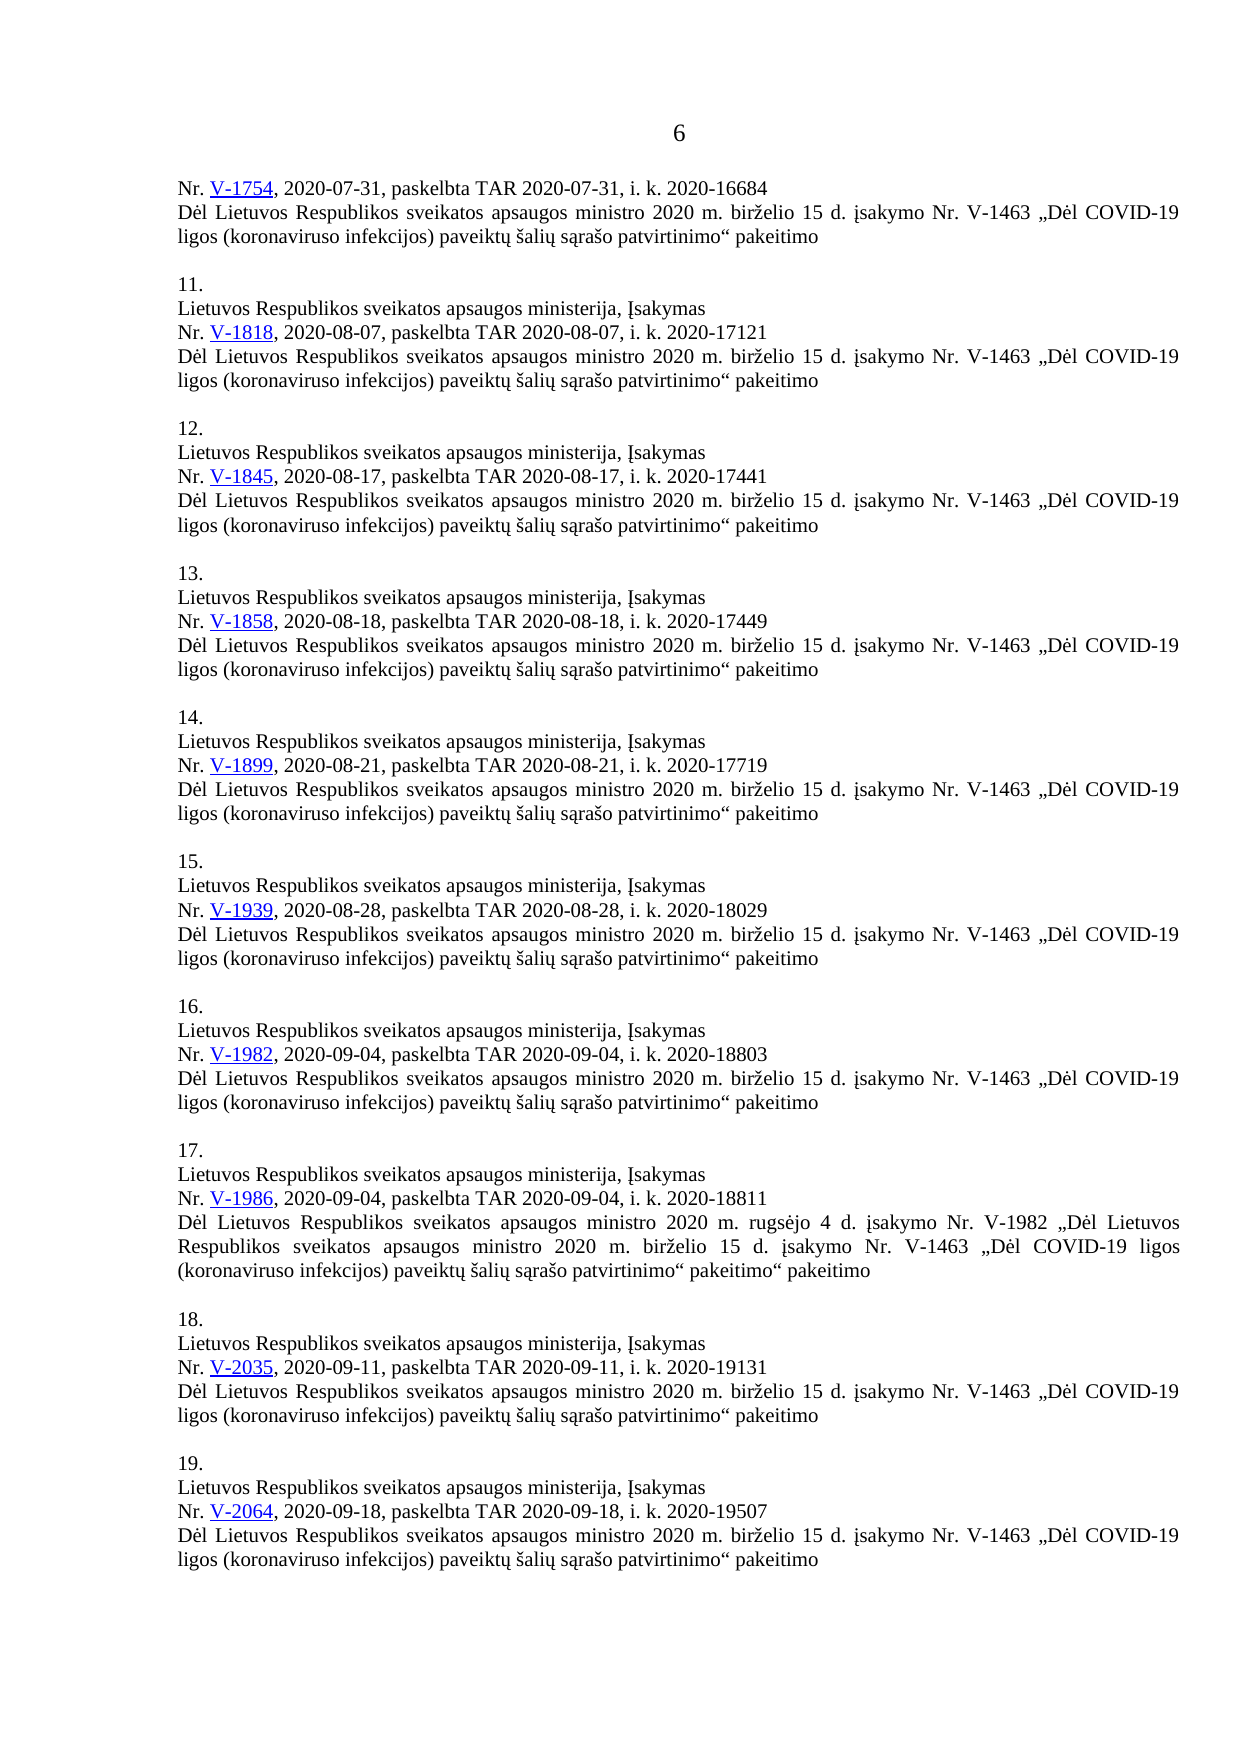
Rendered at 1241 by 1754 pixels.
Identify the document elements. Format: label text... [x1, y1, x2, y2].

text Nr. V-1986, 2020-09-04, paskelbta TAR 2020-09-04, i. k. 2020-18811 [177, 1186, 1181, 1210]
text Lietuvos Respublikos sveikatos apsaugos ministerija, Įsakymas [177, 1162, 1181, 1186]
text 12. [177, 416, 1181, 440]
text Lietuvos Respublikos sveikatos apsaugos ministerija, Įsakymas [177, 1331, 1181, 1355]
text Lietuvos Respublikos sveikatos apsaugos ministerija, Įsakymas [177, 873, 1181, 897]
text Lietuvos Respublikos sveikatos apsaugos ministerija, Įsakymas [177, 585, 1181, 609]
text Nr. V-1939, 2020-08-28, paskelbta TAR 2020-08-28, i. k. 2020-18029 [177, 897, 1181, 922]
text Lietuvos Respublikos sveikatos apsaugos ministerija, Įsakymas [177, 296, 1181, 320]
text Dėl Lietuvos Respublikos sveikatos apsaugos ministro 2020 m. birželio 15 d. įsakymo Nr. V-1463 „Dėl COVID-19 ligos (koronaviruso infekcijos) paveiktų šalių sąrašo patvirtinimo“ pakeitimo [177, 1066, 1181, 1114]
text 16. [177, 994, 1181, 1018]
text 13. [177, 561, 1181, 585]
text Nr. V-1982, 2020-09-04, paskelbta TAR 2020-09-04, i. k. 2020-18803 [177, 1042, 1181, 1066]
text Lietuvos Respublikos sveikatos apsaugos ministerija, Įsakymas [177, 1018, 1181, 1042]
text Dėl Lietuvos Respublikos sveikatos apsaugos ministro 2020 m. birželio 15 d. įsakymo Nr. V-1463 „Dėl COVID-19 ligos (koronaviruso infekcijos) paveiktų šalių sąrašo patvirtinimo“ pakeitimo [177, 344, 1181, 392]
text Nr. V-1818, 2020-08-07, paskelbta TAR 2020-08-07, i. k. 2020-17121 [177, 320, 1181, 344]
text Dėl Lietuvos Respublikos sveikatos apsaugos ministro 2020 m. birželio 15 d. įsakymo Nr. V-1463 „Dėl COVID-19 ligos (koronaviruso infekcijos) paveiktų šalių sąrašo patvirtinimo“ pakeitimo [177, 922, 1181, 970]
text Dėl Lietuvos Respublikos sveikatos apsaugos ministro 2020 m. birželio 15 d. įsakymo Nr. V-1463 „Dėl COVID-19 ligos (koronaviruso infekcijos) paveiktų šalių sąrašo patvirtinimo“ pakeitimo [177, 633, 1181, 681]
text Dėl Lietuvos Respublikos sveikatos apsaugos ministro 2020 m. birželio 15 d. įsakymo Nr. V-1463 „Dėl COVID-19 ligos (koronaviruso infekcijos) paveiktų šalių sąrašo patvirtinimo“ pakeitimo [177, 777, 1181, 825]
text Dėl Lietuvos Respublikos sveikatos apsaugos ministro 2020 m. rugsėjo 4 d. įsakymo Nr. V-1982 „Dėl Lietuvos Respublikos sveikatos apsaugos ministro 2020 m. birželio 15 d. įsakymo Nr. V-1463 „Dėl COVID-19 ligos (koronaviruso infekcijos) paveiktų šalių sąrašo patvirtinimo“ pakeitimo“ pakeitimo [177, 1210, 1181, 1282]
text Nr. V-2035, 2020-09-11, paskelbta TAR 2020-09-11, i. k. 2020-19131 [177, 1355, 1181, 1379]
text Nr. V-1858, 2020-08-18, paskelbta TAR 2020-08-18, i. k. 2020-17449 [177, 609, 1181, 633]
text 18. [177, 1307, 1181, 1331]
text Dėl Lietuvos Respublikos sveikatos apsaugos ministro 2020 m. birželio 15 d. įsakymo Nr. V-1463 „Dėl COVID-19 ligos (koronaviruso infekcijos) paveiktų šalių sąrašo patvirtinimo“ pakeitimo [177, 200, 1181, 248]
text Lietuvos Respublikos sveikatos apsaugos ministerija, Įsakymas [177, 729, 1181, 753]
text 17. [177, 1138, 1181, 1162]
text Lietuvos Respublikos sveikatos apsaugos ministerija, Įsakymas [177, 440, 1181, 464]
text Nr. V-1845, 2020-08-17, paskelbta TAR 2020-08-17, i. k. 2020-17441 [177, 464, 1181, 488]
text 14. [177, 705, 1181, 729]
text 19. [177, 1451, 1181, 1475]
text Dėl Lietuvos Respublikos sveikatos apsaugos ministro 2020 m. birželio 15 d. įsakymo Nr. V-1463 „Dėl COVID-19 ligos (koronaviruso infekcijos) paveiktų šalių sąrašo patvirtinimo“ pakeitimo [177, 488, 1181, 537]
text 11. [177, 272, 1181, 296]
text Dėl Lietuvos Respublikos sveikatos apsaugos ministro 2020 m. birželio 15 d. įsakymo Nr. V-1463 „Dėl COVID-19 ligos (koronaviruso infekcijos) paveiktų šalių sąrašo patvirtinimo“ pakeitimo [177, 1379, 1181, 1427]
text Nr. V-2064, 2020-09-18, paskelbta TAR 2020-09-18, i. k. 2020-19507 [177, 1499, 1181, 1523]
text Lietuvos Respublikos sveikatos apsaugos ministerija, Įsakymas [177, 1475, 1181, 1499]
text Dėl Lietuvos Respublikos sveikatos apsaugos ministro 2020 m. birželio 15 d. įsakymo Nr. V-1463 „Dėl COVID-19 ligos (koronaviruso infekcijos) paveiktų šalių sąrašo patvirtinimo“ pakeitimo [177, 1523, 1181, 1571]
text 15. [177, 849, 1181, 873]
text Nr. V-1754, 2020-07-31, paskelbta TAR 2020-07-31, i. k. 2020-16684 [177, 176, 1181, 200]
text Nr. V-1899, 2020-08-21, paskelbta TAR 2020-08-21, i. k. 2020-17719 [177, 753, 1181, 777]
